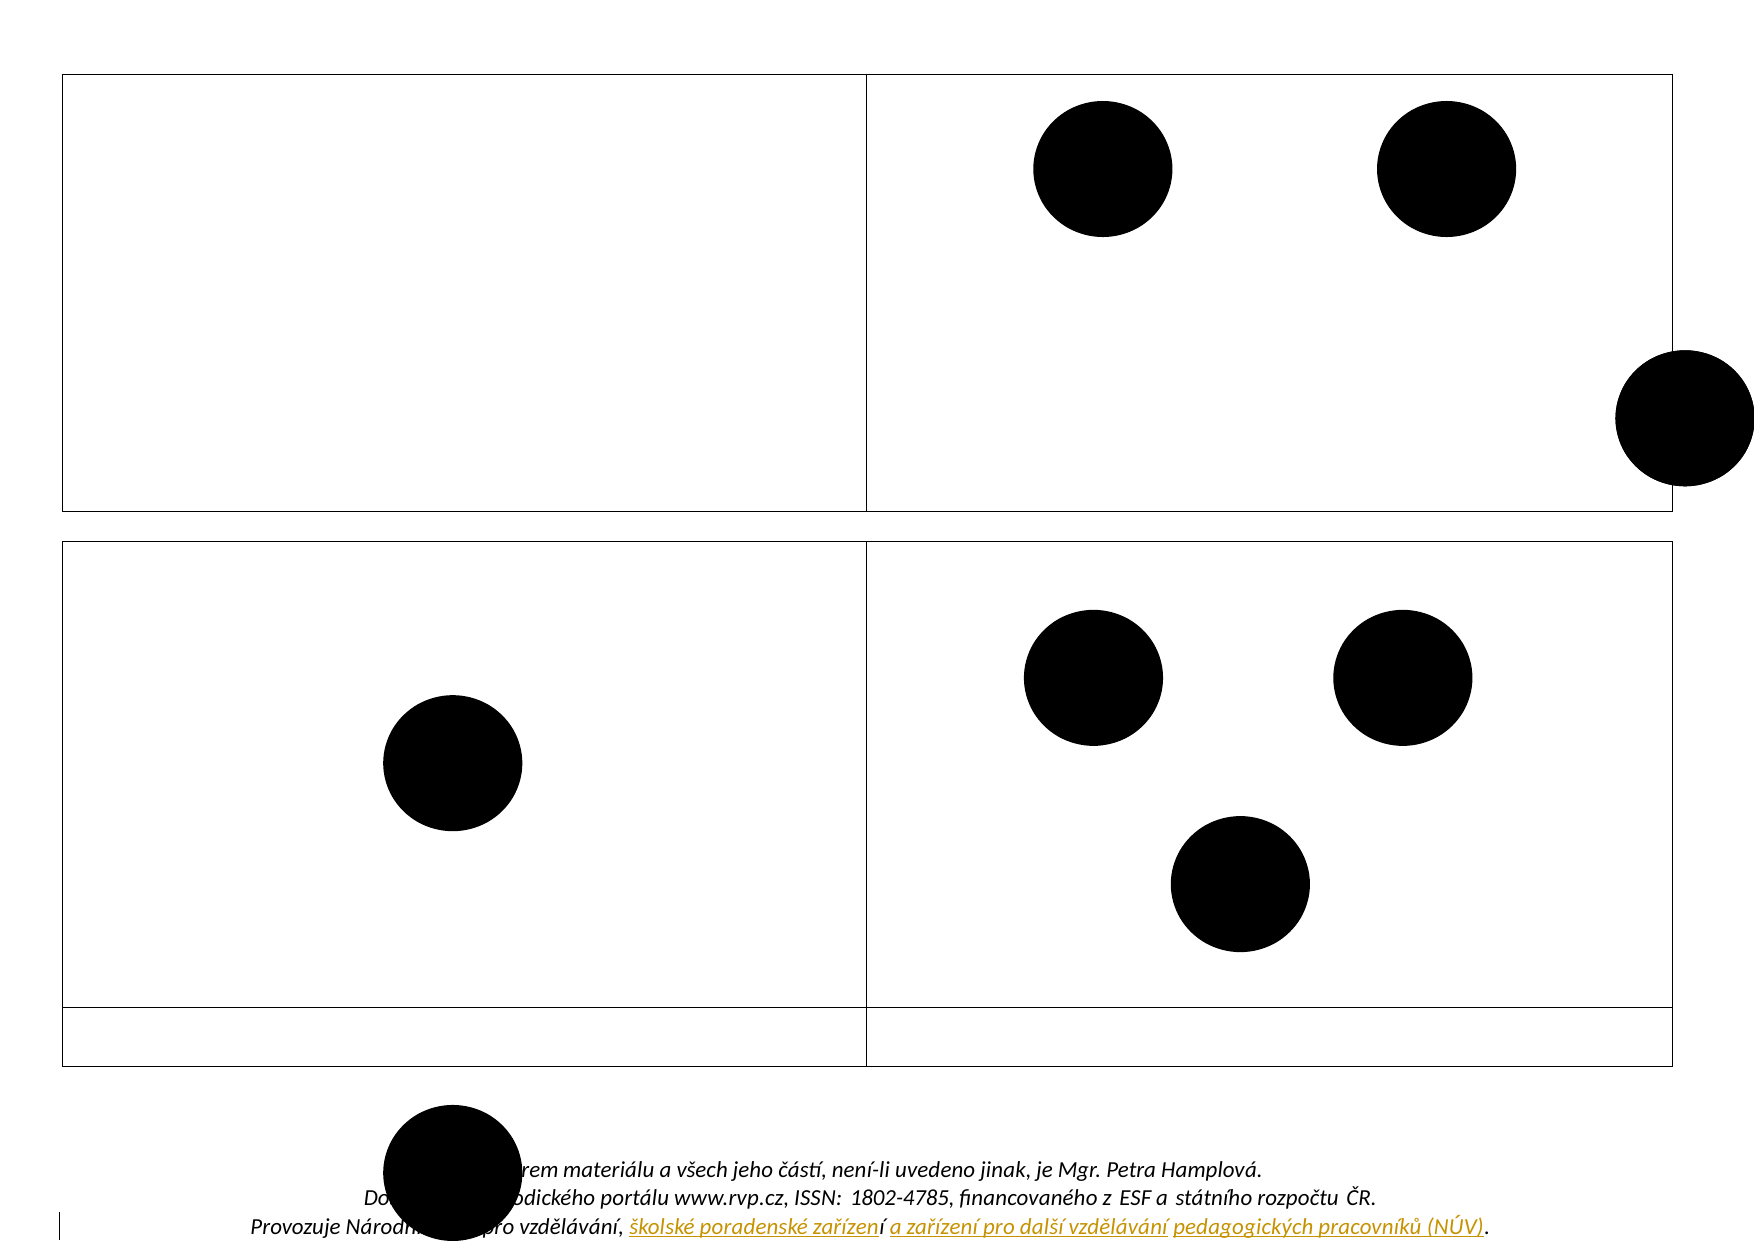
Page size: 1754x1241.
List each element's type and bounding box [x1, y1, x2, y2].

table_cell [867, 512, 1672, 541]
table_cell [867, 1008, 1672, 1066]
table_cell [867, 75, 1672, 511]
table_cell [63, 542, 866, 1007]
table_cell [63, 75, 866, 511]
table_cell [867, 542, 1672, 1007]
table_cell [63, 1008, 866, 1066]
table_cell [62, 512, 867, 541]
